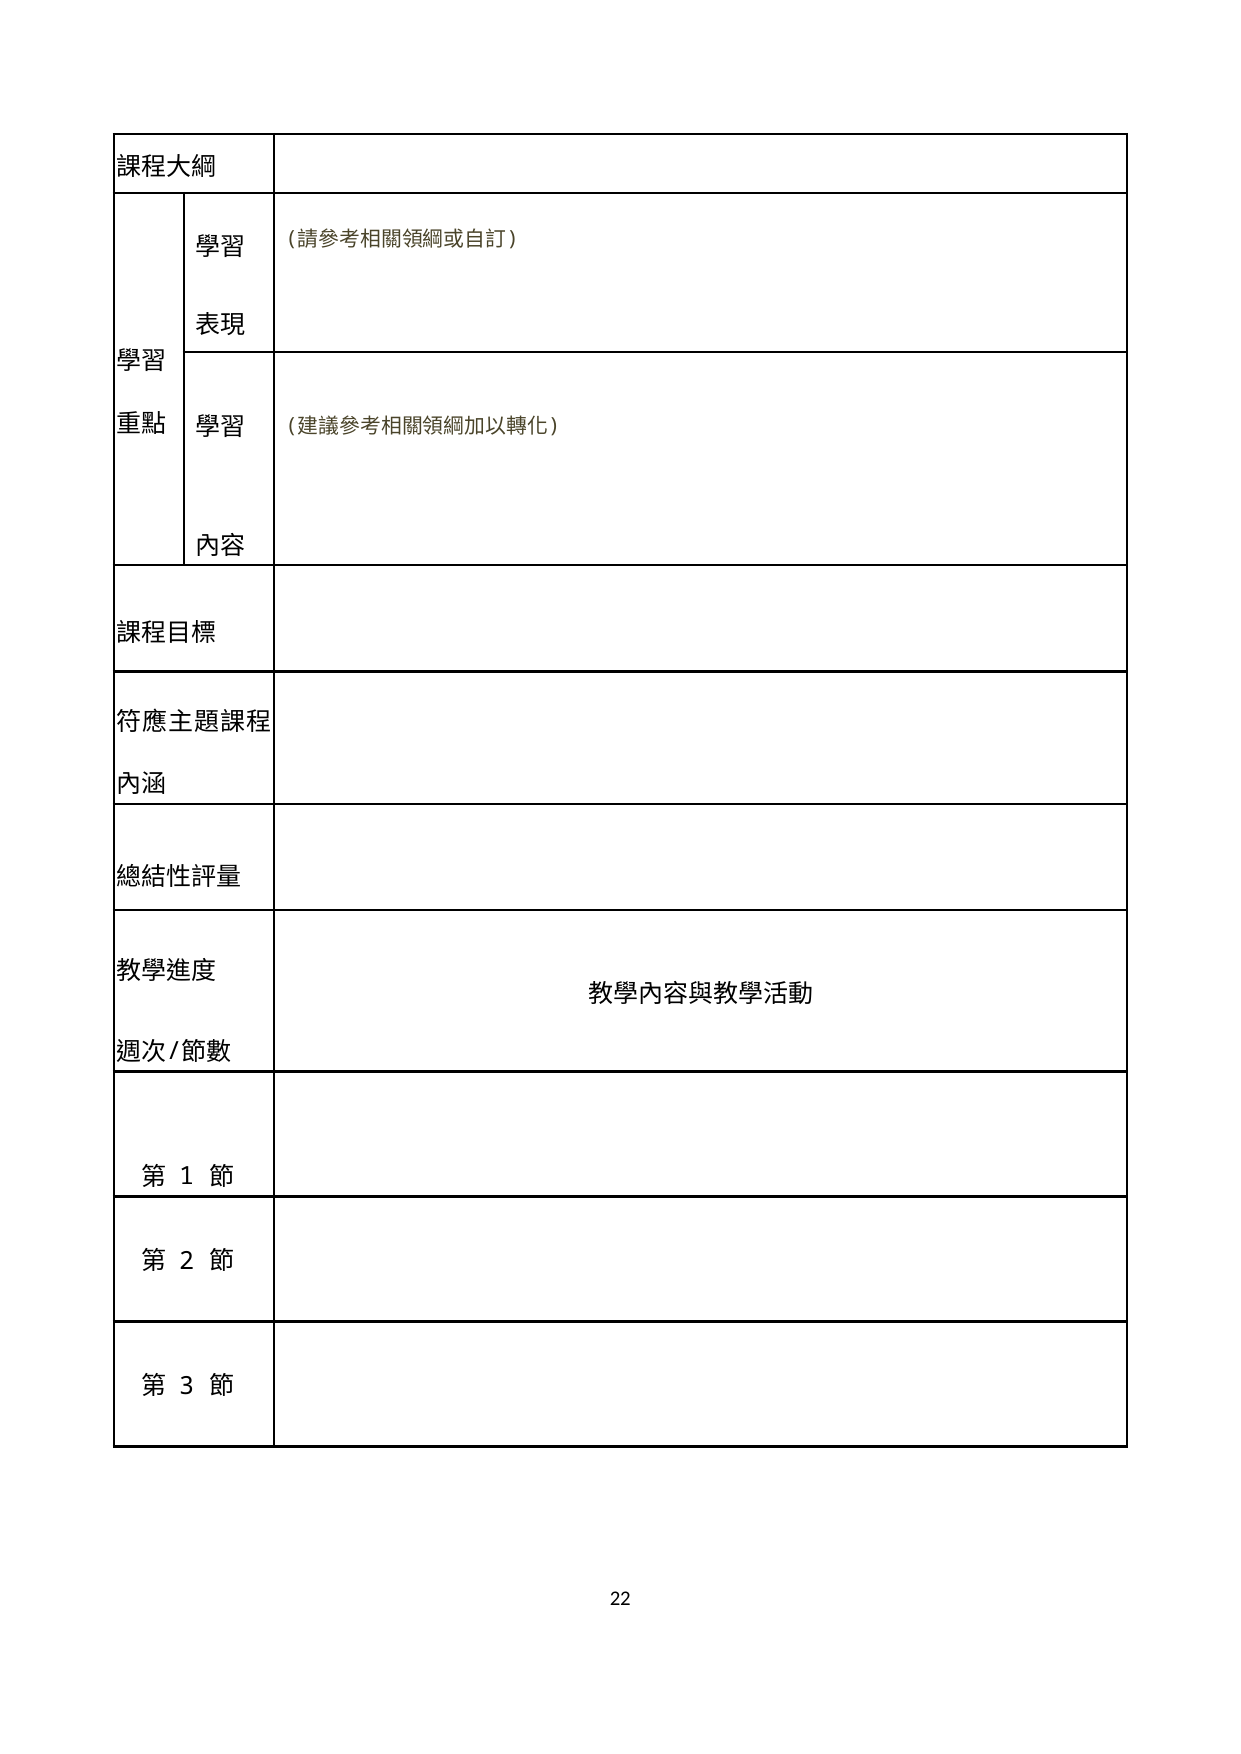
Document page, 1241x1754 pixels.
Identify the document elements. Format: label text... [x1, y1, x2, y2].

table_cell [275, 135, 1126, 192]
table_cell (請參考相關領綱或自訂) [275, 194, 1126, 351]
table_cell 第 1 節 [115, 1073, 273, 1195]
table_cell 符應主題課程內涵 [115, 673, 273, 802]
table_cell [275, 566, 1126, 670]
table_cell 學習 內容 [185, 353, 273, 564]
table_cell 課程大綱 [115, 135, 273, 192]
table_cell 課程目標 [115, 566, 273, 670]
table_cell [275, 805, 1126, 908]
table_cell [275, 673, 1126, 802]
table_cell (建議參考相關領綱加以轉化) [275, 353, 1126, 564]
table_cell 學習重點 [115, 194, 183, 564]
table_cell [275, 1198, 1126, 1320]
table_cell 第 2 節 [115, 1198, 273, 1320]
table_cell 教學進度 週次/節數 [115, 911, 273, 1070]
table_cell [275, 1073, 1126, 1195]
table_cell [275, 1323, 1126, 1445]
table_cell 教學內容與教學活動 [275, 911, 1126, 1070]
table_cell 第 3 節 [115, 1323, 273, 1445]
table_cell 學習 表現 [185, 194, 273, 351]
table_cell 總結性評量 [115, 805, 273, 908]
